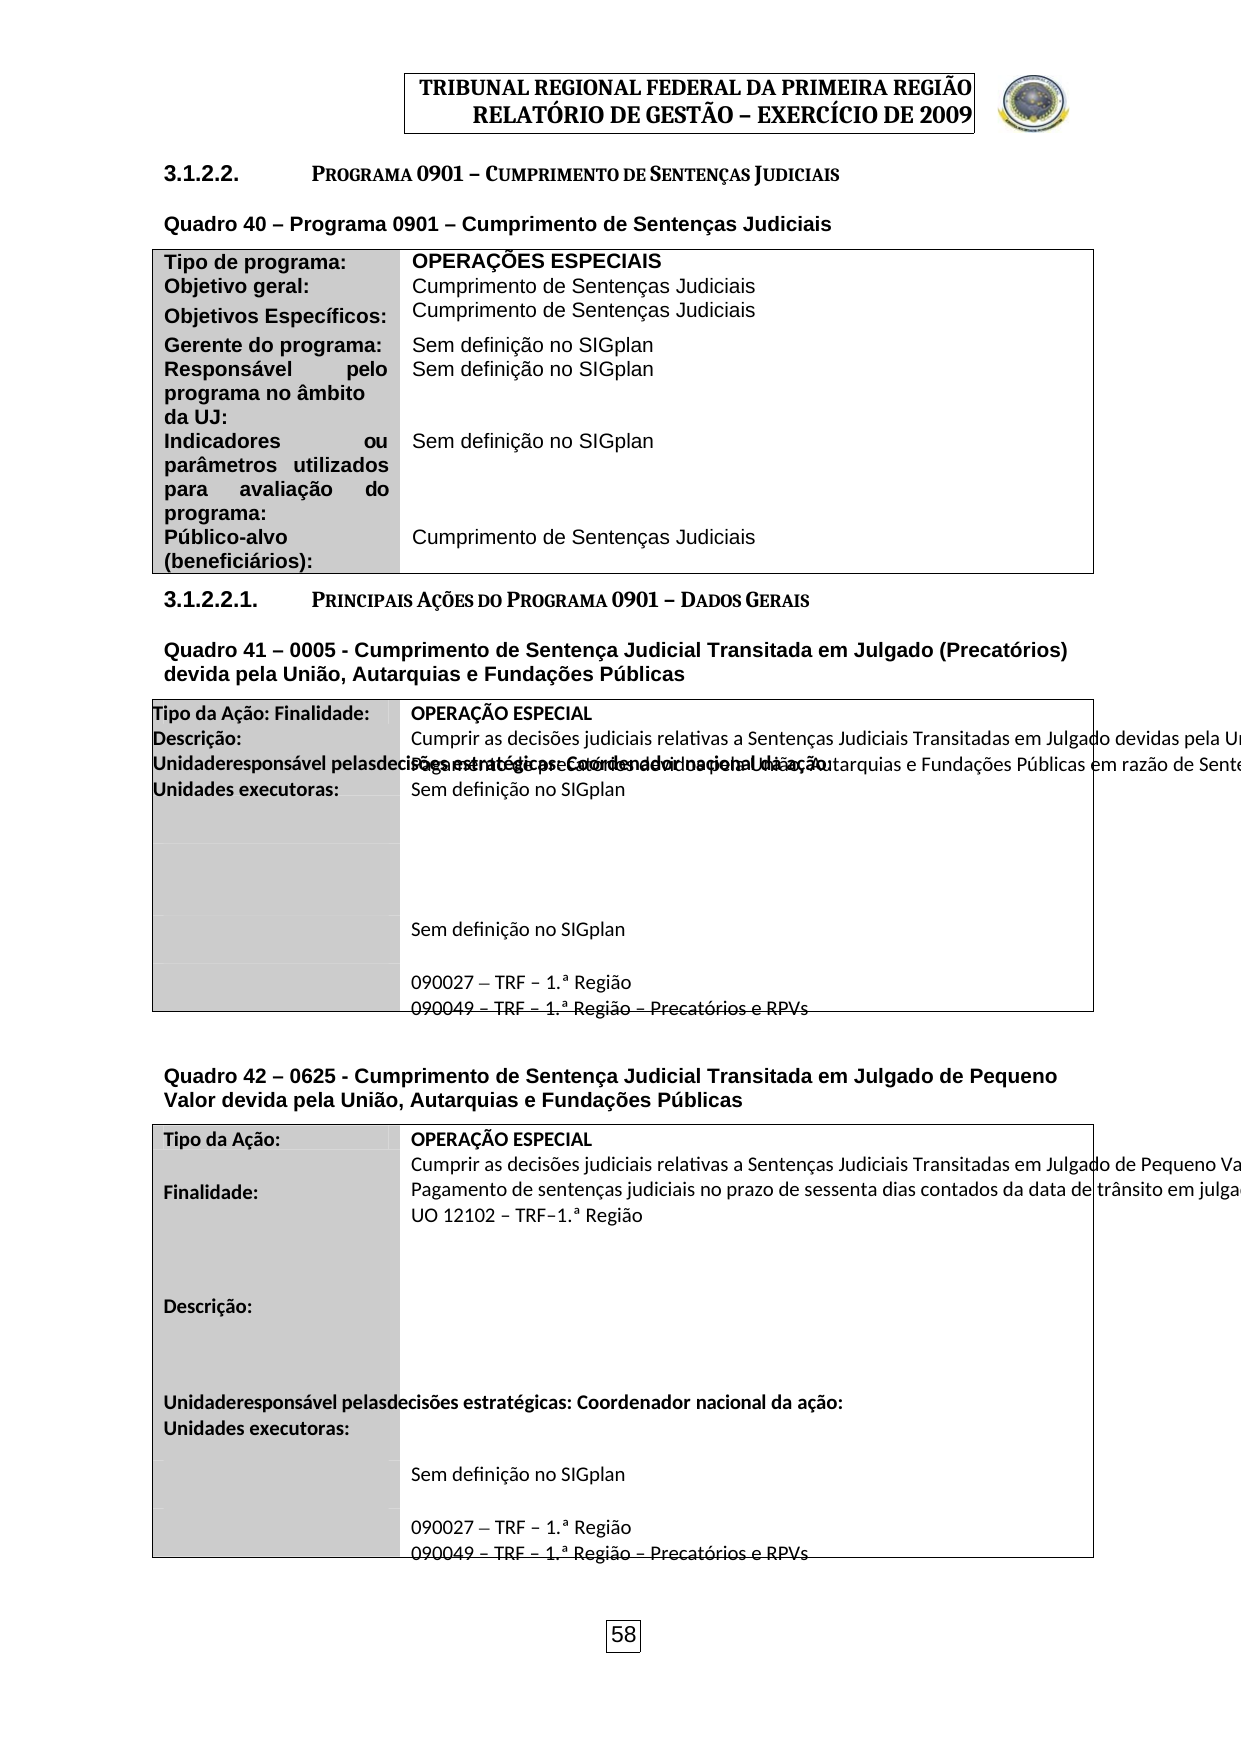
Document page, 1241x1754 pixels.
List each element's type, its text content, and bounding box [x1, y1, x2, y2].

table_header OPERAÇÕES ESPECIAIS Cumprimento de Sentenças Judiciais Cumprimento de Sentenças Judiciais [400, 250, 1093, 330]
table_cell Sem definição no SIGplan Sem definição no SIGplan Sem definição no SIGplan Cumprimento de Sentenças Judiciais [400, 330, 1093, 573]
subtitle Quadro 40 – Programa 0901 – Cumprimento de Sentenças Judiciais [163, 212, 1163, 236]
subtitle Quadro 41 – 0005 - Cumprimento de Sentença Judicial Transitada em Julgado (Precatórios) devida pela União, Autarquias e Fundações Públicas [163, 638, 1089, 686]
list PRINCIPAIS AÇÕES DO PROGRAMA 0901 – DADOS GERAIS [163, 586, 1163, 614]
table_cell Gerente do programa: Responsável pelo programa no âmbito da UJ: Indicadores ou parâmetros utilizados para avaliação do programa: Público-alvo (beneficiários): [153, 330, 400, 573]
picture [997, 75, 1070, 133]
list PROGRAMA 0901 – CUMPRIMENTO DE SENTENÇAS JUDICIAIS [163, 160, 1163, 188]
subtitle Quadro 42 – 0625 - Cumprimento de Sentença Judicial Transitada em Julgado de Pequeno Valor devida pela União, Autarquias e Fundações Públicas [163, 1064, 1089, 1112]
table_header Tipo de programa: Objetivo geral: Objetivos Específicos: [153, 250, 400, 330]
